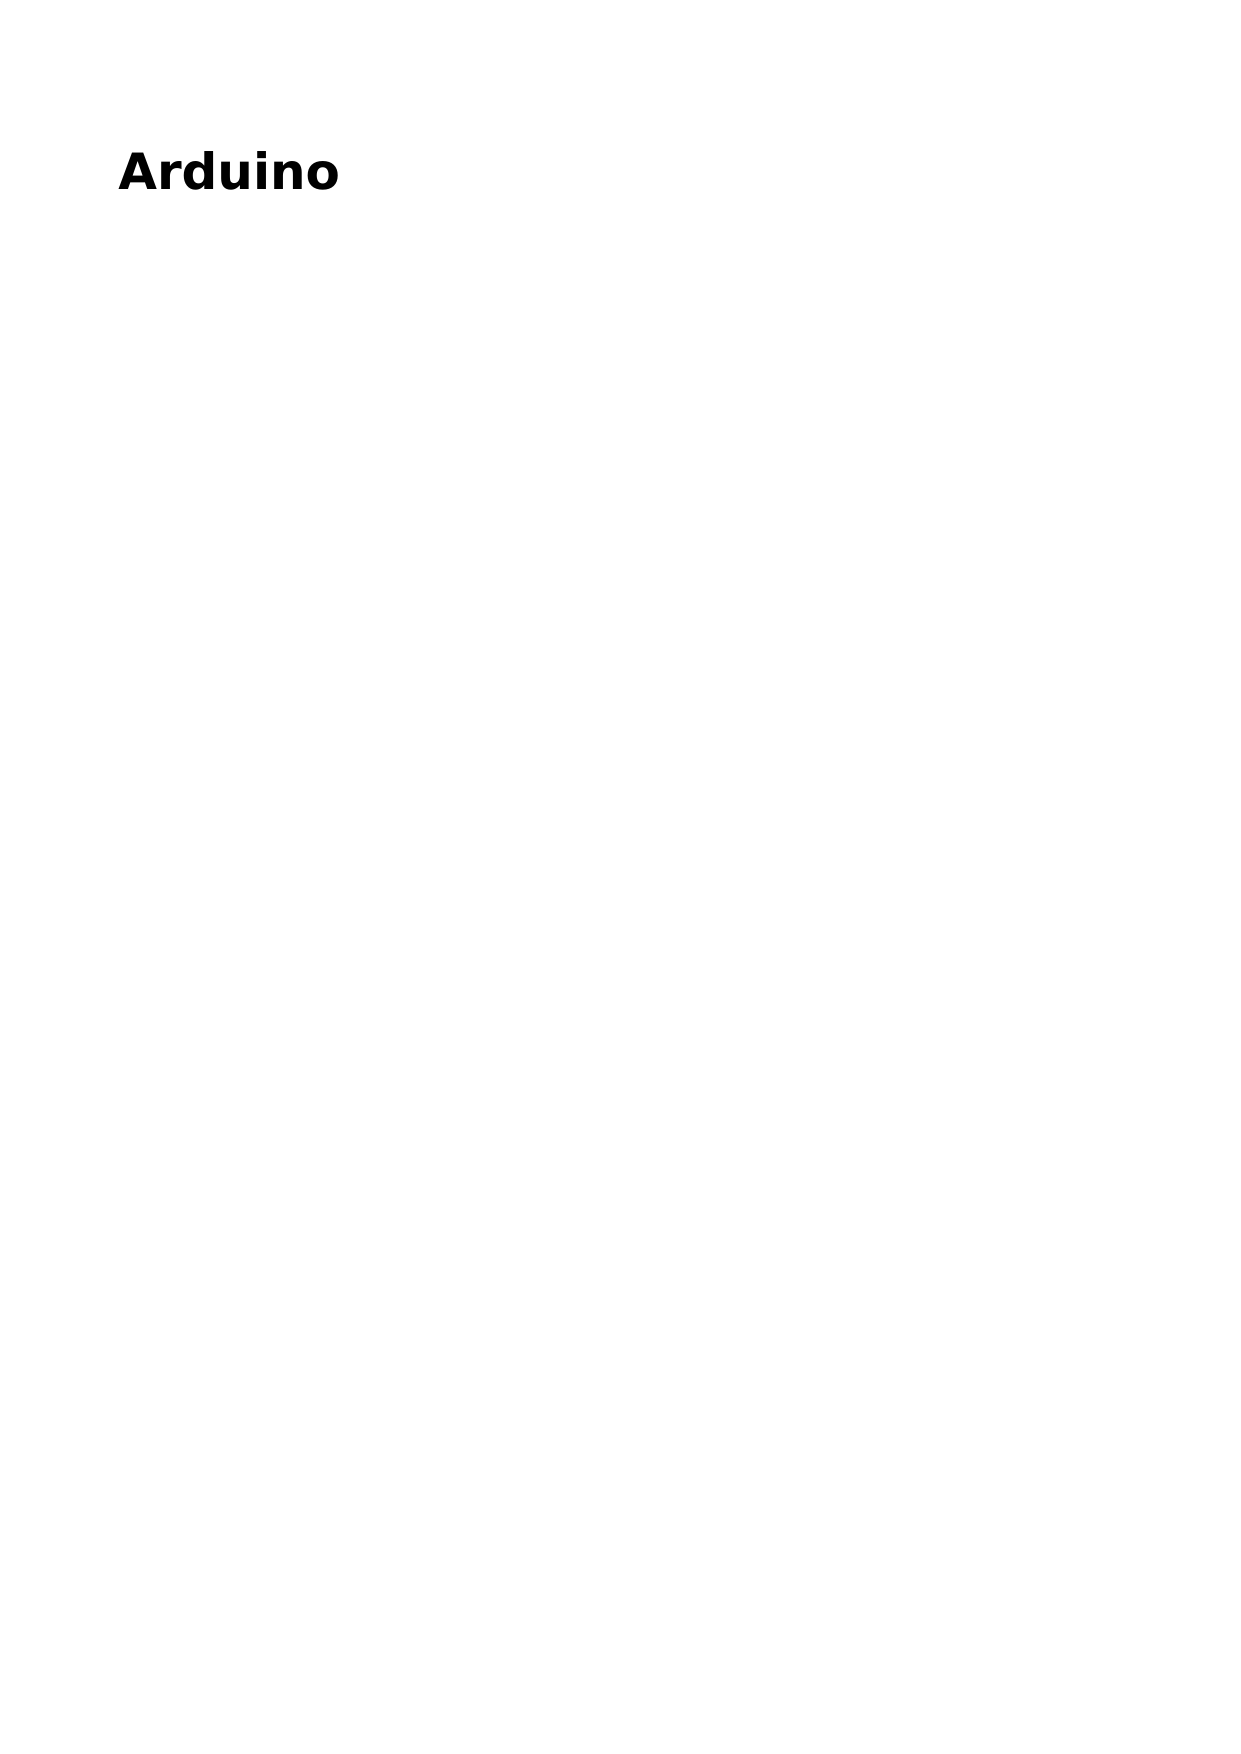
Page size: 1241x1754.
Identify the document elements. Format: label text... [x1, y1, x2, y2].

subtitle Arduino [118, 143, 1122, 201]
